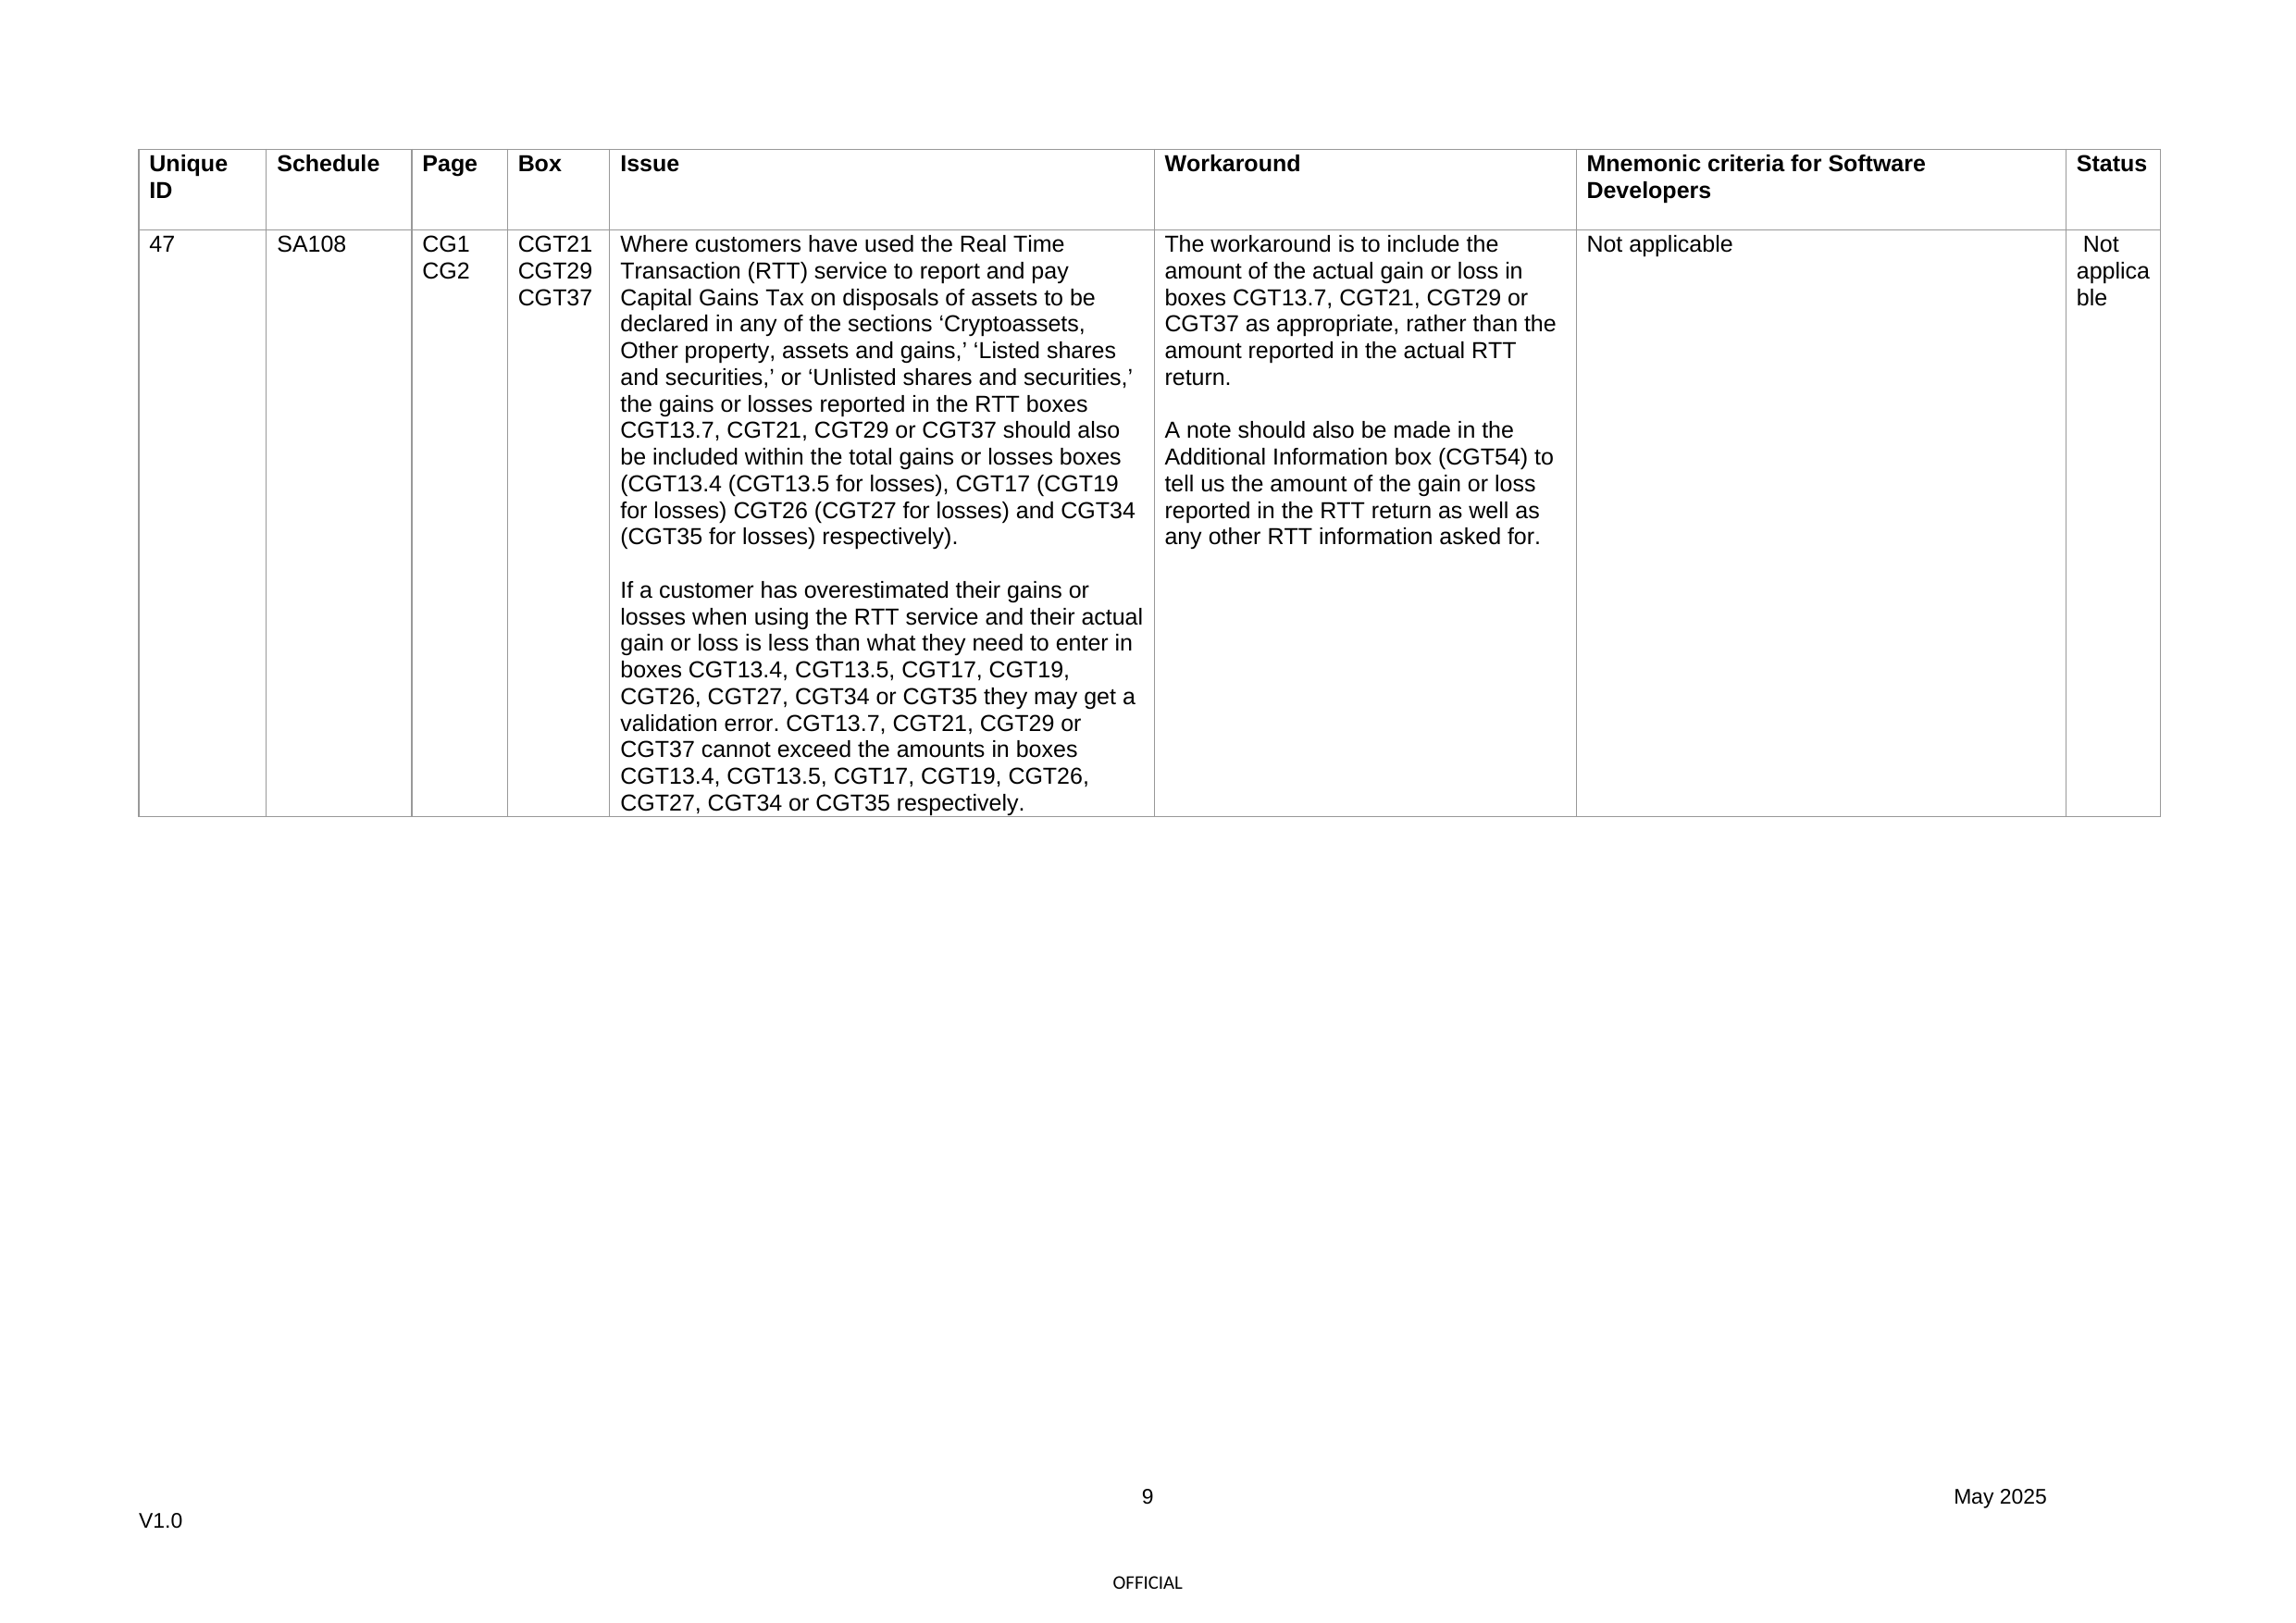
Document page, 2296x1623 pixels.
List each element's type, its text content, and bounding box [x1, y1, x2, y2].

table_header Issue [610, 150, 1154, 229]
table_cell 47 [140, 230, 266, 816]
table_header Unique ID [140, 150, 266, 229]
table_header Page [413, 150, 507, 229]
table_header Box [508, 150, 609, 229]
table_cell Not applicable [1577, 230, 2066, 816]
table_cell CG1 CG2 [413, 230, 507, 816]
table_cell Where customers have used the Real Time Transaction (RTT) service to report and pay Capital Gains Tax on disposals of assets to be declared in any of the sections ‘Cryptoassets, Other property, assets and gains,’ ‘Listed shares and securities,’ or ‘Unlisted shares and securities,’ the gains or losses reported in the RTT boxes CGT13.7, CGT21, CGT29 or CGT37 should also be included within the total gains or losses boxes (CGT13.4 (CGT13.5 for losses), CGT17 (CGT19 for losses) CGT26 (CGT27 for losses) and CGT34 (CGT35 for losses) respectively). If a customer has overestimated their gains or losses when using the RTT service and their actual gain or loss is less than what they need to enter in boxes CGT13.4, CGT13.5, CGT17, CGT19, CGT26, CGT27, CGT34 or CGT35 they may get a validation error. CGT13.7, CGT21, CGT29 or CGT37 cannot exceed the amounts in boxes CGT13.4, CGT13.5, CGT17, CGT19, CGT26, CGT27, CGT34 or CGT35 respectively. [610, 230, 1154, 816]
table_cell Not applicable [2066, 230, 2160, 816]
table_header Workaround [1155, 150, 1576, 229]
table_header Mnemonic criteria for Software Developers [1577, 150, 2066, 229]
table_cell CGT21 CGT29 CGT37 [508, 230, 609, 816]
table_cell SA108 [267, 230, 411, 816]
table_header Status [2066, 150, 2160, 229]
table_header Schedule [267, 150, 411, 229]
table_cell The workaround is to include the amount of the actual gain or loss in boxes CGT13.7, CGT21, CGT29 or CGT37 as appropriate, rather than the amount reported in the actual RTT return. A note should also be made in the Additional Information box (CGT54) to tell us the amount of the gain or loss reported in the RTT return as well as any other RTT information asked for. [1155, 230, 1576, 816]
